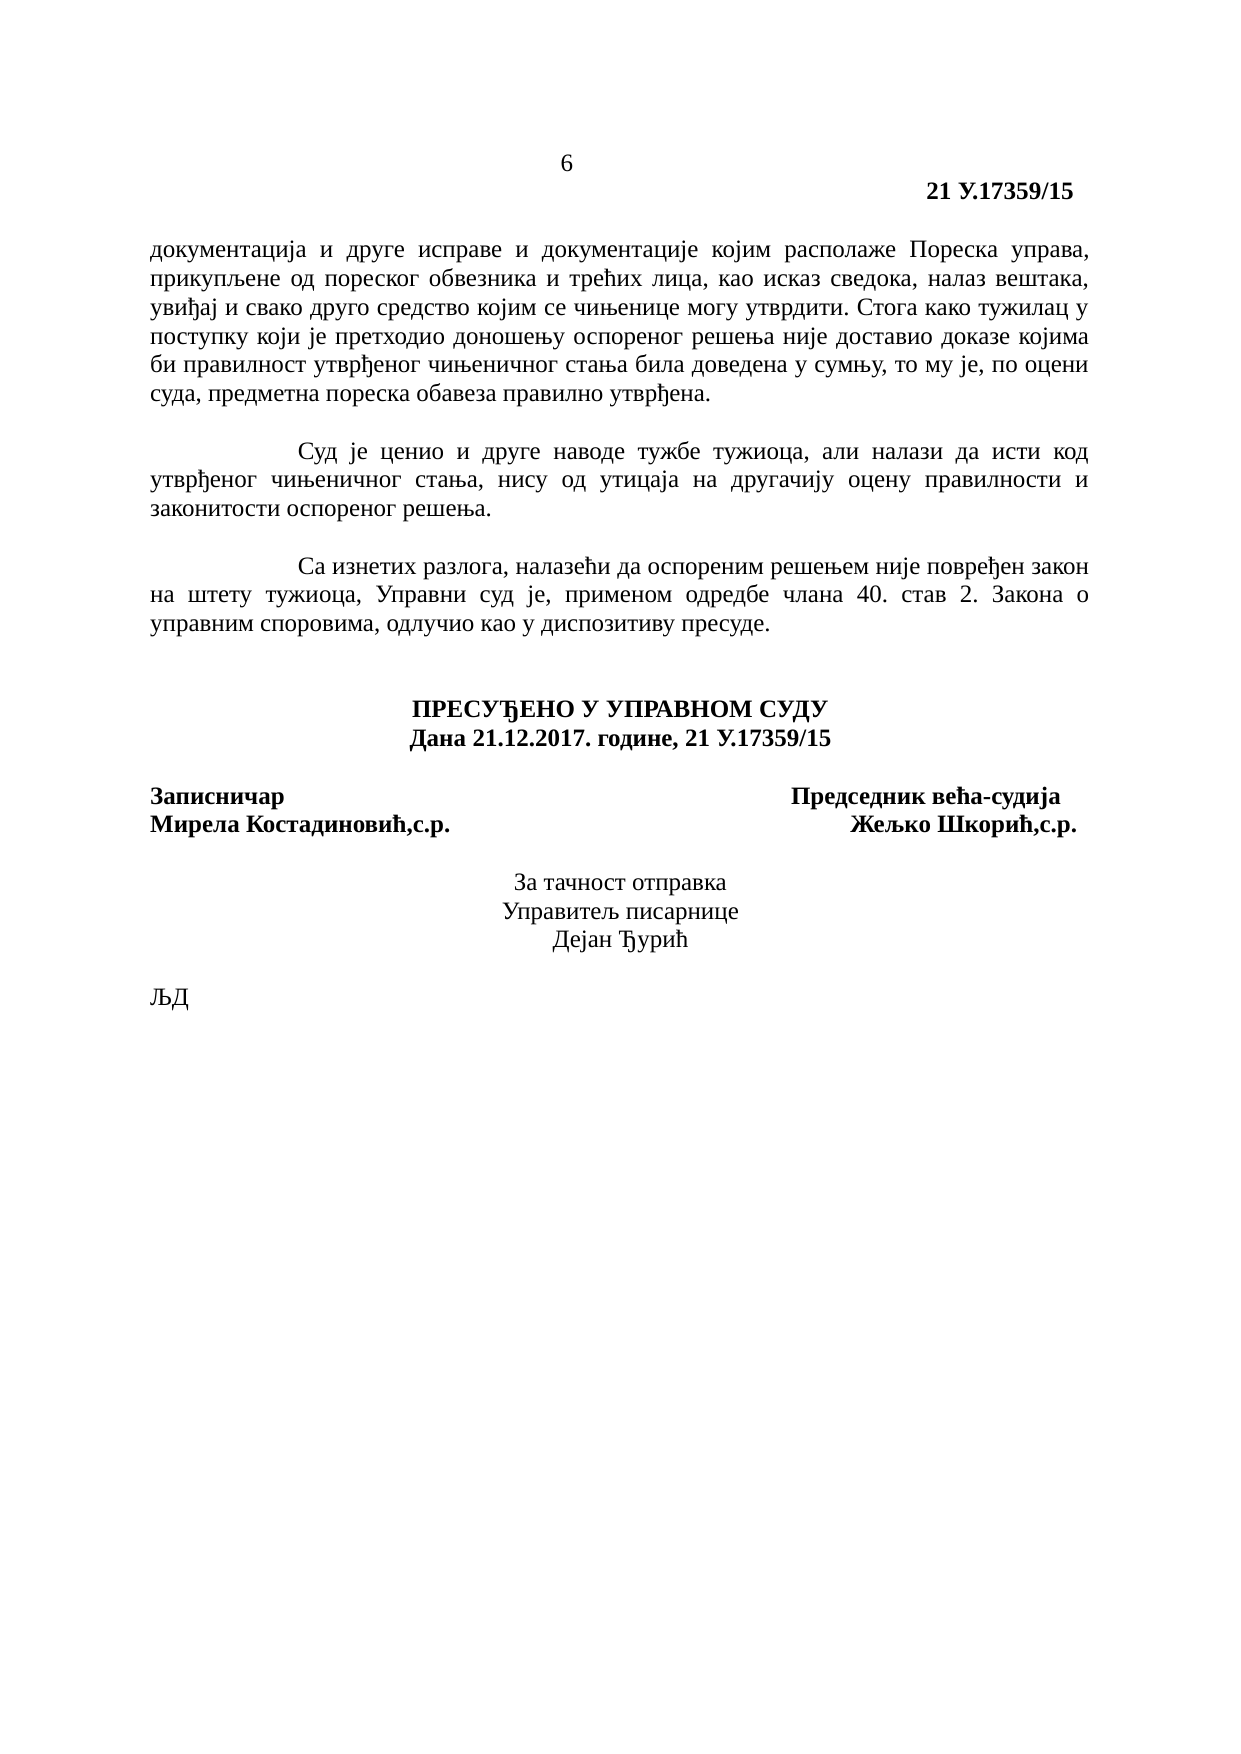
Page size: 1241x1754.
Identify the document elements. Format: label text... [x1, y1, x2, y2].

text ЉД [150, 982, 1090, 1011]
text Управитељ писарнице [150, 896, 1090, 924]
text документација и друге исправе и документације којим располаже Пореска управа, прикупљене од пореског обвезника и трећих лица, као исказ сведока, налаз вештака, увиђај и свако друго средство којим се чињенице могу утврдити. Стога како тужилац у поступку који је претходио доношењу оспореног решења није доставио доказе којима би правилност утврђеног чињеничног стања била доведена у сумњу, то му је, по оцени суда, предметна пореска обавеза правилно утврђена. [150, 234, 1090, 407]
text ПРЕСУЂЕНО У УПРАВНОМ СУДУ [150, 694, 1090, 723]
text Суд је ценио и друге наводе тужбе тужиоца, али налази да исти код утврђеног чињеничног стања, нису од утицаја на другачију оцену правилности и законитости оспореног решења. [150, 436, 1090, 522]
text Са изнетих разлога, налазећи да оспореним решењем није повређен закон на штету тужиоца, Управни суд је, применом одредбе члана 40. став 2. Закона о управним споровима, одлучио као у диспозитиву пресуде. [150, 551, 1090, 637]
text Дејан Ђурић [150, 924, 1090, 953]
text Дана 21.12.2017. године, 21 У.17359/15 [150, 723, 1090, 752]
text За тачност отправка [150, 867, 1090, 896]
text Мирела Костадиновић,с.р. Жељко Шкорић,с.р. [150, 809, 1090, 838]
text Записничар Председник већа-судија [150, 781, 1090, 809]
